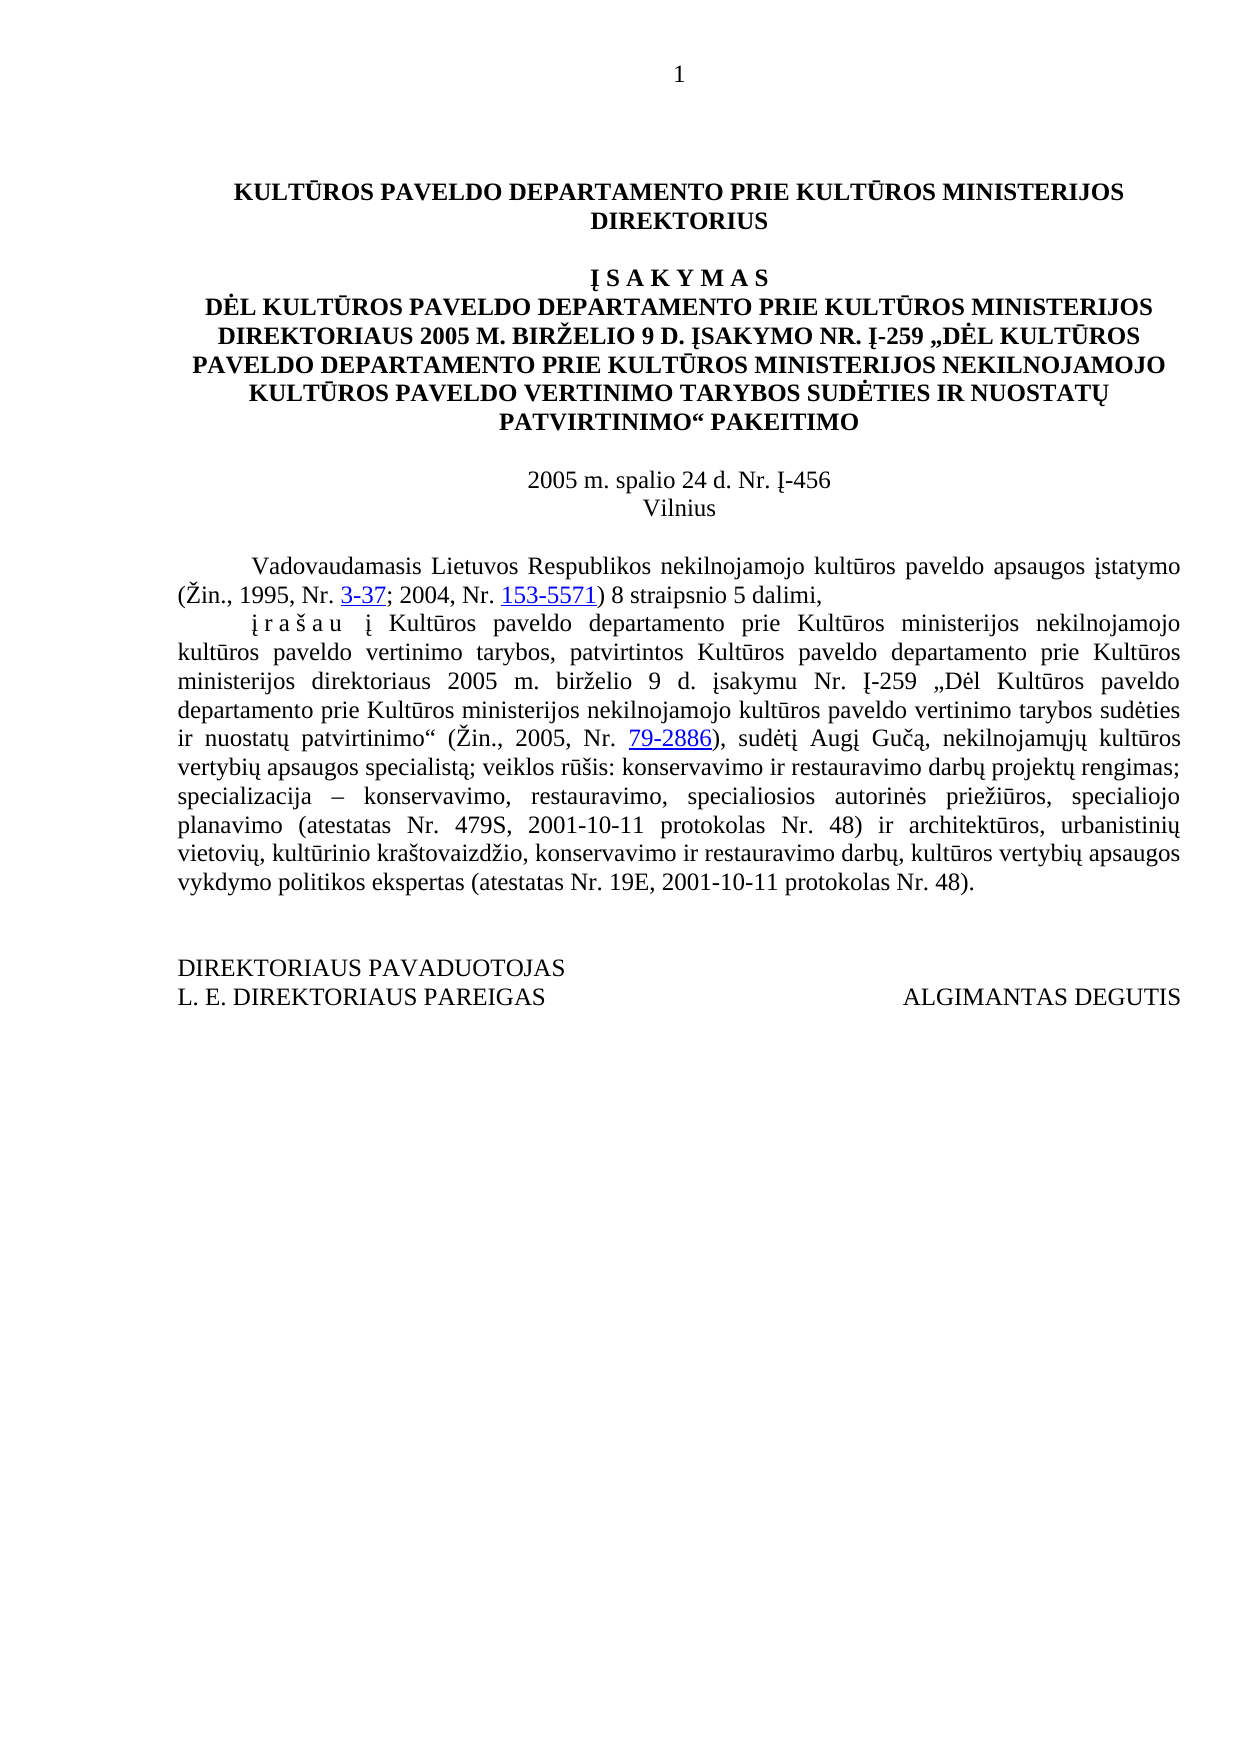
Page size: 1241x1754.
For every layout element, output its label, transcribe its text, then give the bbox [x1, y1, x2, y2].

text L. E. DIREKTORIAUS PAREIGAS ALGIMANTAS DEGUTIS [177, 982, 1181, 1011]
text Vilnius [177, 493, 1181, 522]
text Į S A K Y M A S [177, 263, 1181, 292]
text DĖL KULTŪROS PAVELDO DEPARTAMENTO PRIE KULTŪROS MINISTERIJOS DIREKTORIAUS 2005 M. BIRŽELIO 9 D. ĮSAKYMO NR. Į-259 „DĖL KULTŪROS PAVELDO DEPARTAMENTO PRIE KULTŪROS MINISTERIJOS NEKILNOJAMOJO KULTŪROS PAVELDO VERTINIMO TARYBOS SUDĖTIES IR NUOSTATŲ PATVIRTINIMO“ PAKEITIMO [177, 292, 1181, 436]
text Vadovaudamasis Lietuvos Respublikos nekilnojamojo kultūros paveldo apsaugos įstatymo (Žin., 1995, Nr. 3-37; 2004, Nr. 153-5571) 8 straipsnio 5 dalimi, [177, 551, 1181, 608]
text 2005 m. spalio 24 d. Nr. Į-456 [177, 465, 1181, 493]
text įrašau į Kultūros paveldo departamento prie Kultūros ministerijos nekilnojamojo kultūros paveldo vertinimo tarybos, patvirtintos Kultūros paveldo departamento prie Kultūros ministerijos direktoriaus 2005 m. birželio 9 d. įsakymu Nr. Į-259 „Dėl Kultūros paveldo departamento prie Kultūros ministerijos nekilnojamojo kultūros paveldo vertinimo tarybos sudėties ir nuostatų patvirtinimo“ (Žin., 2005, Nr. 79-2886), sudėtį Augį Gučą, nekilnojamųjų kultūros vertybių apsaugos specialistą; veiklos rūšis: konservavimo ir restauravimo darbų projektų rengimas; specializacija – konservavimo, restauravimo, specialiosios autorinės priežiūros, specialiojo planavimo (atestatas Nr. 479S, 2001-10-11 protokolas Nr. 48) ir architektūros, urbanistinių vietovių, kultūrinio kraštovaizdžio, konservavimo ir restauravimo darbų, kultūros vertybių apsaugos vykdymo politikos ekspertas (atestatas Nr. 19E, 2001-10-11 protokolas Nr. 48). [177, 608, 1181, 896]
text KULTŪROS PAVELDO DEPARTAMENTO PRIE KULTŪROS MINISTERIJOS DIREKTORIUS [177, 177, 1181, 235]
text DIREKTORIAUS PAVADUOTOJAS [177, 953, 1181, 982]
